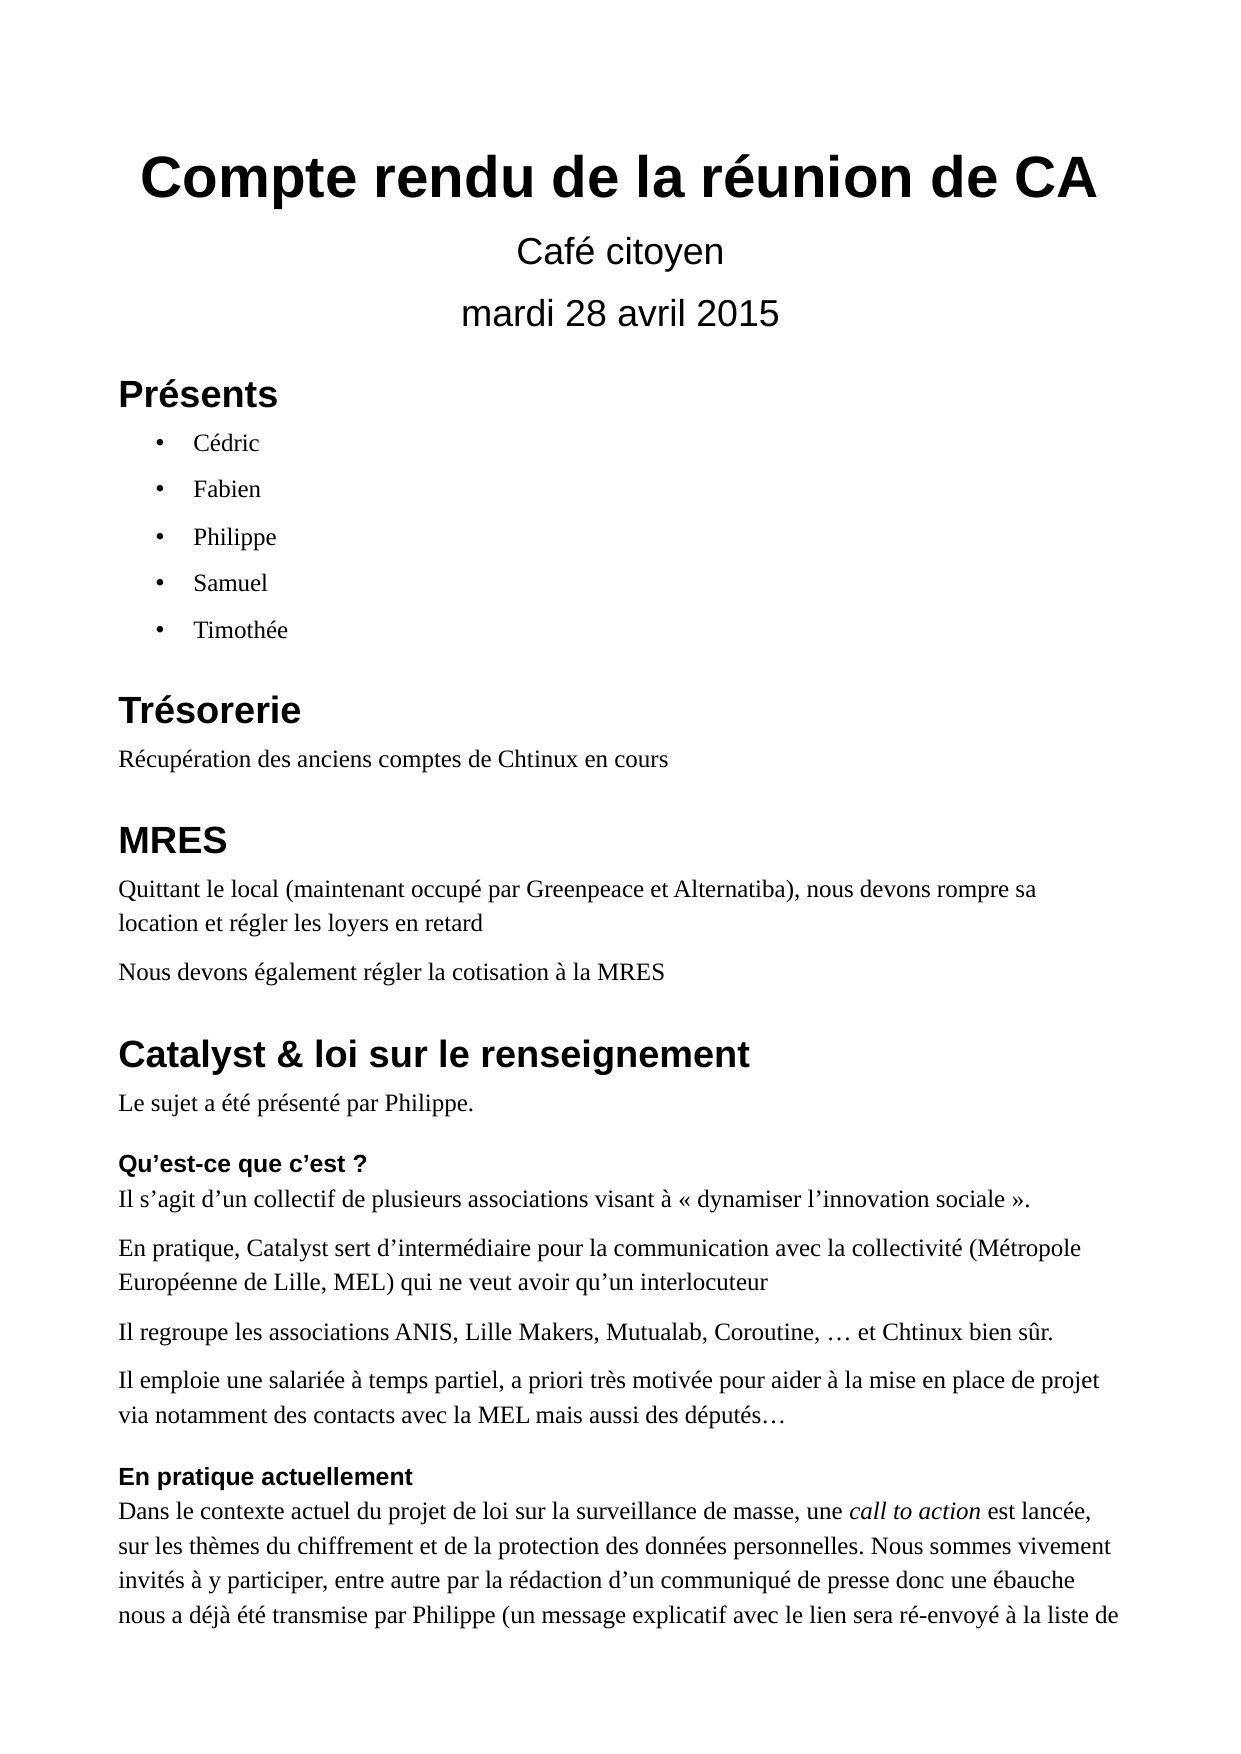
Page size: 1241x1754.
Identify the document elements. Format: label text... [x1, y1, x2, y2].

list Samuel [156, 568, 1122, 597]
list Cédric [156, 428, 1122, 456]
text Nous devons également régler la cotisation à la MRES [118, 957, 1122, 986]
list Philippe [156, 522, 1122, 550]
subtitle mardi 28 avril 2015 [118, 291, 1122, 334]
text En pratique, Catalyst sert d’intermédiaire pour la communication avec la collectivité (Métropole Européenne de Lille, MEL) qui ne veut avoir qu’un interlocuteur [118, 1233, 1122, 1296]
subtitle Café citoyen [118, 229, 1122, 272]
text Il regroupe les associations ANIS, Lille Makers, Mutualab, Coroutine, … et Chtinux bien sûr. [118, 1317, 1122, 1345]
text Il emploie une salariée à temps partiel, a priori très motivée pour aider à la mise en place de projet via notamment des contacts avec la MEL mais aussi des députés… [118, 1366, 1122, 1429]
subtitle Qu’est-ce que c’est ? [118, 1149, 1122, 1178]
subtitle Catalyst & loi sur le renseignement [118, 1031, 1122, 1075]
subtitle Trésorerie [118, 687, 1122, 731]
list Timothée [156, 616, 1122, 644]
text Il s’agit d’un collectif de plusieurs associations visant à « dynamiser l’innovation sociale ». [118, 1184, 1122, 1213]
text Dans le contexte actuel du projet de loi sur la surveillance de masse, une call to action est lancée, sur les thèmes du chiffrement et de la protection des données personnelles. Nous sommes vivement invités à y participer, entre autre par la rédaction d’un communiqué de presse donc une ébauche nous a déjà été transmise par Philippe (un message explicatif avec le lien sera ré-envoyé à la liste de [118, 1496, 1122, 1629]
subtitle MRES [118, 818, 1122, 861]
text Le sujet a été présenté par Philippe. [118, 1088, 1122, 1116]
title Compte rendu de la réunion de CA [118, 143, 1122, 210]
subtitle En pratique actuellement [118, 1462, 1122, 1490]
list Fabien [156, 474, 1122, 503]
subtitle Présents [118, 371, 1122, 415]
text Récupération des anciens comptes de Chtinux en cours [118, 744, 1122, 772]
text Quittant le local (maintenant occupé par Greenpeace et Alternatiba), nous devons rompre sa location et régler les loyers en retard [118, 874, 1122, 937]
